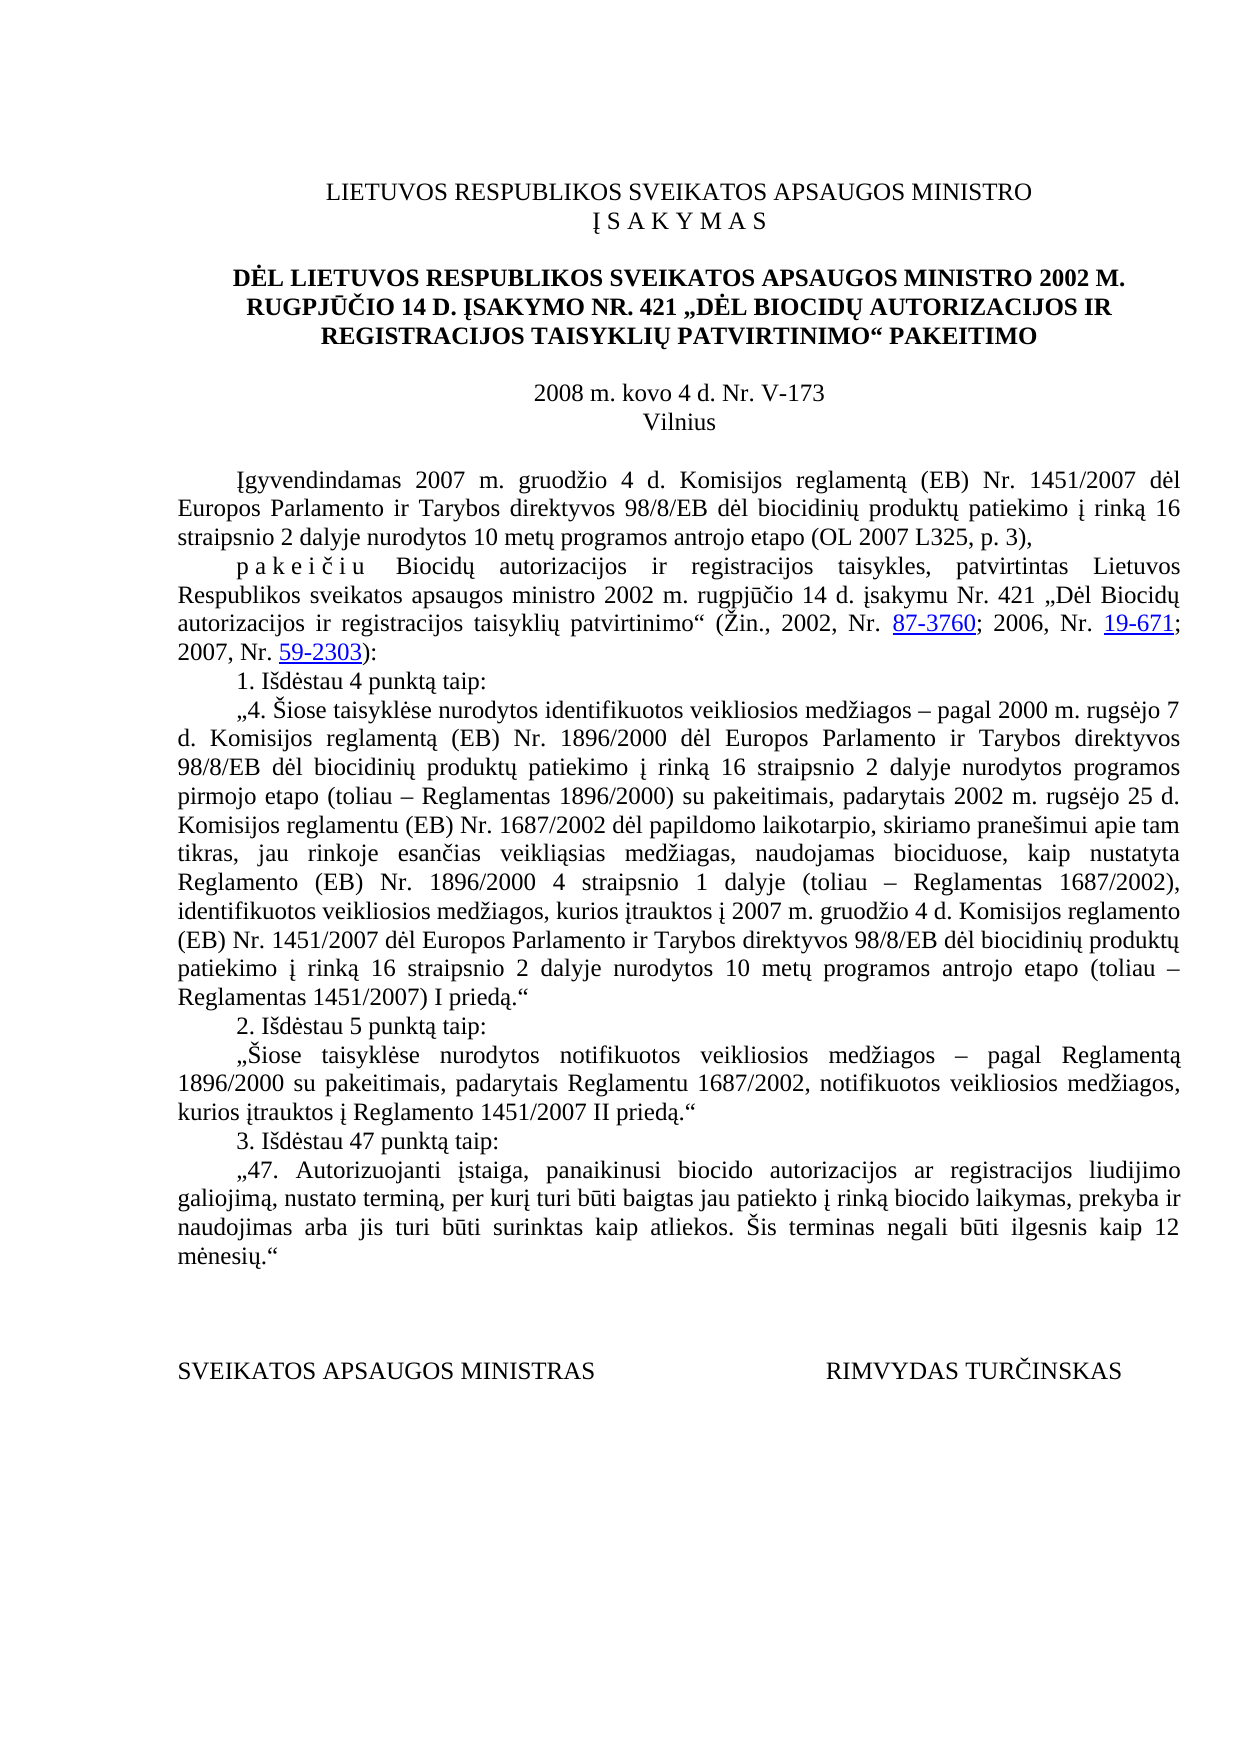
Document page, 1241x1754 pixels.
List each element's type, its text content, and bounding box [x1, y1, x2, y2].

text Įgyvendindamas 2007 m. gruodžio 4 d. Komisijos reglamentą (EB) Nr. 1451/2007 dėl Europos Parlamento ir Tarybos direktyvos 98/8/EB dėl biocidinių produktų patiekimo į rinką 16 straipsnio 2 dalyje nurodytos 10 metų programos antrojo etapo (OL 2007 L325, p. 3), [177, 465, 1181, 551]
text 1. Išdėstau 4 punktą taip: [177, 666, 1181, 695]
text SVEIKATOS APSAUGOS MINISTRAS RIMVYDAS TURČINSKAS [177, 1356, 1181, 1385]
text „Šiose taisyklėse nurodytos notifikuotos veikliosios medžiagos – pagal Reglamentą 1896/2000 su pakeitimais, padarytais Reglamentu 1687/2002, notifikuotos veikliosios medžiagos, kurios įtrauktos į Reglamento 1451/2007 II priedą.“ [177, 1040, 1181, 1126]
text LIETUVOS RESPUBLIKOS SVEIKATOS APSAUGOS MINISTRO [177, 177, 1181, 206]
text 3. Išdėstau 47 punktą taip: [177, 1126, 1181, 1155]
text Vilnius [177, 407, 1181, 436]
text DĖL LIETUVOS RESPUBLIKOS SVEIKATOS APSAUGOS MINISTRO 2002 M. RUGPJŪČIO 14 D. ĮSAKYMO NR. 421 „DĖL BIOCIDŲ AUTORIZACIJOS IR REGISTRACIJOS TAISYKLIŲ PATVIRTINIMO“ PAKEITIMO [177, 263, 1181, 350]
text pakeičiu Biocidų autorizacijos ir registracijos taisykles, patvirtintas Lietuvos Respublikos sveikatos apsaugos ministro 2002 m. rugpjūčio 14 d. įsakymu Nr. 421 „Dėl Biocidų autorizacijos ir registracijos taisyklių patvirtinimo“ (Žin., 2002, Nr. 87-3760; 2006, Nr. 19-671; 2007, Nr. 59-2303): [177, 551, 1181, 666]
text „4. Šiose taisyklėse nurodytos identifikuotos veikliosios medžiagos – pagal 2000 m. rugsėjo 7 d. Komisijos reglamentą (EB) Nr. 1896/2000 dėl Europos Parlamento ir Tarybos direktyvos 98/8/EB dėl biocidinių produktų patiekimo į rinką 16 straipsnio 2 dalyje nurodytos programos pirmojo etapo (toliau – Reglamentas 1896/2000) su pakeitimais, padarytais 2002 m. rugsėjo 25 d. Komisijos reglamentu (EB) Nr. 1687/2002 dėl papildomo laikotarpio, skiriamo pranešimui apie tam tikras, jau rinkoje esančias veikliąsias medžiagas, naudojamas biociduose, kaip nustatyta Reglamento (EB) Nr. 1896/2000 4 straipsnio 1 dalyje (toliau – Reglamentas 1687/2002), identifikuotos veikliosios medžiagos, kurios įtrauktos į 2007 m. gruodžio 4 d. Komisijos reglamento (EB) Nr. 1451/2007 dėl Europos Parlamento ir Tarybos direktyvos 98/8/EB dėl biocidinių produktų patiekimo į rinką 16 straipsnio 2 dalyje nurodytos 10 metų programos antrojo etapo (toliau – Reglamentas 1451/2007) I priedą.“ [177, 695, 1181, 1011]
text „47. Autorizuojanti įstaiga, panaikinusi biocido autorizacijos ar registracijos liudijimo galiojimą, nustato terminą, per kurį turi būti baigtas jau patiekto į rinką biocido laikymas, prekyba ir naudojimas arba jis turi būti surinktas kaip atliekos. Šis terminas negali būti ilgesnis kaip 12 mėnesių.“ [177, 1155, 1181, 1270]
text ĮSAKYMAS [177, 206, 1181, 235]
text 2008 m. kovo 4 d. Nr. V-173 [177, 378, 1181, 407]
text 2. Išdėstau 5 punktą taip: [177, 1011, 1181, 1040]
